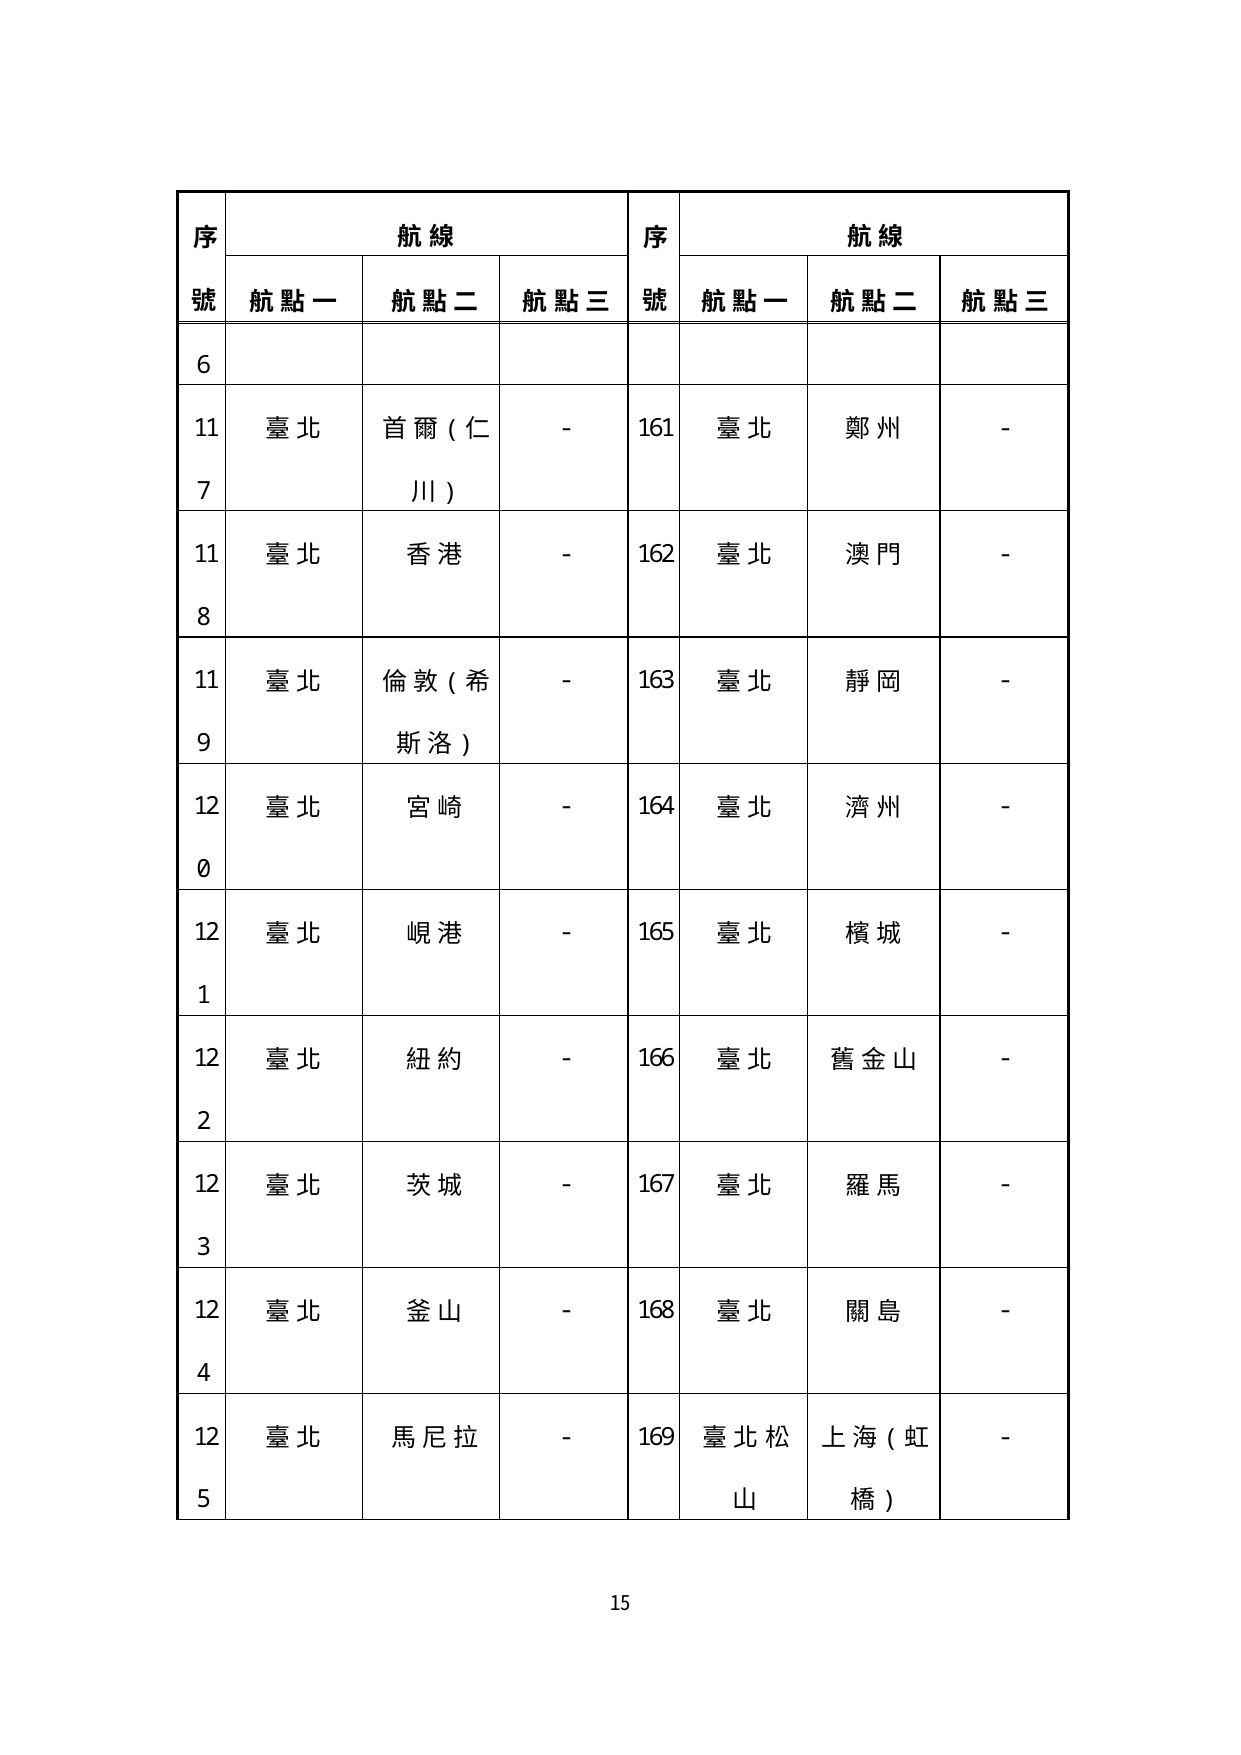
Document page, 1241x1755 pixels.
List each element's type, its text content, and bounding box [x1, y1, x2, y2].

table_cell 釜山 [363, 1268, 499, 1393]
table_cell 航點二 [363, 256, 499, 321]
table_cell 航點一 [226, 256, 362, 321]
table_cell 羅馬 [808, 1142, 939, 1267]
table_cell [226, 324, 362, 384]
table_cell 宮崎 [363, 764, 499, 888]
table_cell 香港 [363, 511, 499, 636]
table_cell 臺北 [680, 385, 807, 510]
table_cell - [941, 638, 1067, 762]
table_cell 臺北松山 [680, 1394, 807, 1519]
table_cell 121 [179, 890, 225, 1014]
table_cell 鄭州 [808, 385, 939, 510]
table_header 航線 [680, 193, 1067, 255]
table_cell 倫敦(希斯洛) [363, 638, 499, 762]
table_cell 162 [629, 511, 679, 636]
table_cell 臺北 [680, 511, 807, 636]
table_cell - [500, 385, 627, 510]
table_cell 168 [629, 1268, 679, 1393]
table_cell 166 [629, 1016, 679, 1141]
table_cell 臺北 [226, 511, 362, 636]
table_cell 航點三 [941, 256, 1067, 321]
table_cell 123 [179, 1142, 225, 1267]
table_cell - [941, 1142, 1067, 1267]
table_cell - [500, 1394, 627, 1519]
table_cell [629, 324, 679, 384]
table_cell - [941, 1268, 1067, 1393]
table_cell 臺北 [680, 764, 807, 888]
table_cell 峴港 [363, 890, 499, 1014]
table_cell 臺北 [680, 890, 807, 1014]
table_cell 航點二 [808, 256, 939, 321]
table_cell 臺北 [226, 638, 362, 762]
table_cell - [500, 1142, 627, 1267]
table_cell - [941, 764, 1067, 888]
table_cell - [941, 511, 1067, 636]
table_cell - [941, 1394, 1067, 1519]
table_cell 臺北 [680, 1142, 807, 1267]
table_cell 上海(虹橋) [808, 1394, 939, 1519]
table_cell 臺北 [226, 1268, 362, 1393]
table_cell 臺北 [226, 1394, 362, 1519]
table_cell 馬尼拉 [363, 1394, 499, 1519]
table_cell 6 [179, 324, 225, 384]
table_cell - [500, 1268, 627, 1393]
table_cell 臺北 [680, 638, 807, 762]
table_cell 航點一 [680, 256, 807, 321]
table_cell 茨城 [363, 1142, 499, 1267]
table_cell 澳門 [808, 511, 939, 636]
table_cell 161 [629, 385, 679, 510]
table_cell 164 [629, 764, 679, 888]
table_cell - [941, 385, 1067, 510]
table_cell - [500, 1016, 627, 1141]
table_cell 167 [629, 1142, 679, 1267]
table_cell 航點三 [500, 256, 627, 321]
table_cell 165 [629, 890, 679, 1014]
table_cell - [500, 764, 627, 888]
table_cell 122 [179, 1016, 225, 1141]
table_cell - [500, 890, 627, 1014]
table_cell 117 [179, 385, 225, 510]
table_cell 臺北 [226, 890, 362, 1014]
table_cell - [500, 511, 627, 636]
table_cell 關島 [808, 1268, 939, 1393]
table_cell [808, 324, 939, 384]
table_cell 首爾(仁川) [363, 385, 499, 510]
table_cell 檳城 [808, 890, 939, 1014]
table_header 序號 [179, 193, 225, 321]
table_cell [363, 324, 499, 384]
table_cell 臺北 [226, 1142, 362, 1267]
table_header 序號 [629, 193, 679, 321]
table_cell 169 [629, 1394, 679, 1519]
table_cell 臺北 [226, 764, 362, 888]
table_cell - [941, 1016, 1067, 1141]
table_cell 臺北 [680, 1016, 807, 1141]
table_cell 紐約 [363, 1016, 499, 1141]
table_cell - [941, 324, 1067, 384]
table_cell 163 [629, 638, 679, 762]
table_cell 120 [179, 764, 225, 888]
table_cell 臺北 [226, 1016, 362, 1141]
table_cell - [500, 324, 627, 384]
table_cell 靜岡 [808, 638, 939, 762]
table_cell - [941, 890, 1067, 1014]
table_header 航線 [226, 193, 627, 255]
table_cell - [500, 638, 627, 762]
table_cell 臺北 [680, 1268, 807, 1393]
table_cell 124 [179, 1268, 225, 1393]
table_cell 舊金山 [808, 1016, 939, 1141]
table_cell 臺北 [226, 385, 362, 510]
table_cell 濟州 [808, 764, 939, 888]
table_cell [680, 324, 807, 384]
table_cell 118 [179, 511, 225, 636]
table_cell 125 [179, 1394, 225, 1519]
table_cell 119 [179, 638, 225, 762]
